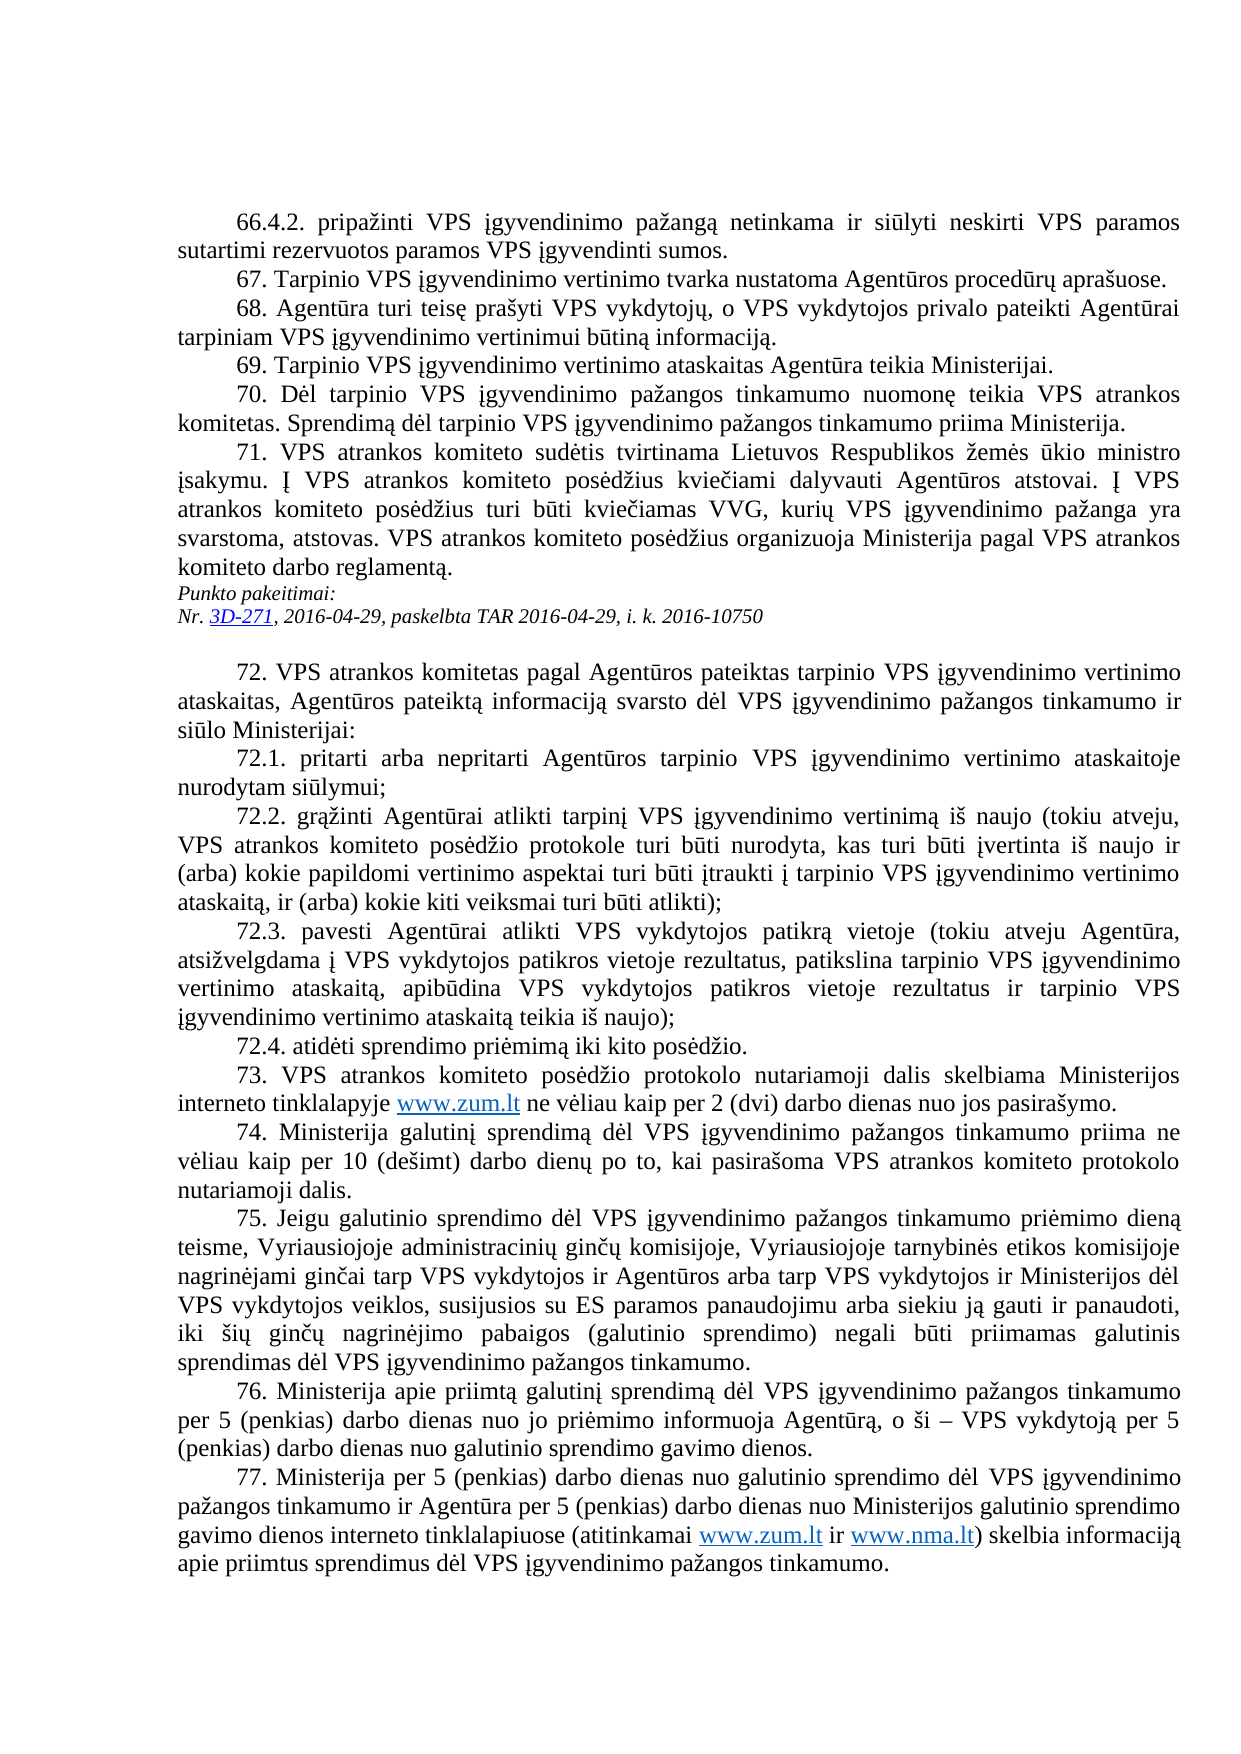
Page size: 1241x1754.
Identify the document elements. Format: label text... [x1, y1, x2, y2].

text 69. Tarpinio VPS įgyvendinimo vertinimo ataskaitas Agentūra teikia Ministerijai. [177, 350, 1181, 379]
text 73. VPS atrankos komiteto posėdžio protokolo nutariamoji dalis skelbiama Ministerijos interneto tinklalapyje www.zum.lt ne vėliau kaip per 2 (dvi) darbo dienas nuo jos pasirašymo. [177, 1060, 1181, 1117]
text 68. Agentūra turi teisę prašyti VPS vykdytojų, o VPS vykdytojos privalo pateikti Agentūrai tarpiniam VPS įgyvendinimo vertinimui būtiną informaciją. [177, 293, 1181, 350]
text 72.2. grąžinti Agentūrai atlikti tarpinį VPS įgyvendinimo vertinimą iš naujo (tokiu atveju, VPS atrankos komiteto posėdžio protokole turi būti nurodyta, kas turi būti įvertinta iš naujo ir (arba) kokie papildomi vertinimo aspektai turi būti įtraukti į tarpinio VPS įgyvendinimo vertinimo ataskaitą, ir (arba) kokie kiti veiksmai turi būti atlikti); [177, 801, 1181, 916]
text Punkto pakeitimai: [177, 580, 1181, 604]
text 71. VPS atrankos komiteto sudėtis tvirtinama Lietuvos Respublikos žemės ūkio ministro įsakymu. Į VPS atrankos komiteto posėdžius kviečiami dalyvauti Agentūros atstovai. Į VPS atrankos komiteto posėdžius turi būti kviečiamas VVG, kurių VPS įgyvendinimo pažanga yra svarstoma, atstovas. VPS atrankos komiteto posėdžius organizuoja Ministerija pagal VPS atrankos komiteto darbo reglamentą. [177, 437, 1181, 580]
text 76. Ministerija apie priimtą galutinį sprendimą dėl VPS įgyvendinimo pažangos tinkamumo per 5 (penkias) darbo dienas nuo jo priėmimo informuoja Agentūrą, o ši – VPS vykdytoją per 5 (penkias) darbo dienas nuo galutinio sprendimo gavimo dienos. [177, 1376, 1181, 1462]
text 72. VPS atrankos komitetas pagal Agentūros pateiktas tarpinio VPS įgyvendinimo vertinimo ataskaitas, Agentūros pateiktą informaciją svarsto dėl VPS įgyvendinimo pažangos tinkamumo ir siūlo Ministerijai: [177, 657, 1181, 743]
text 72.3. pavesti Agentūrai atlikti VPS vykdytojos patikrą vietoje (tokiu atveju Agentūra, atsižvelgdama į VPS vykdytojos patikros vietoje rezultatus, patikslina tarpinio VPS įgyvendinimo vertinimo ataskaitą, apibūdina VPS vykdytojos patikros vietoje rezultatus ir tarpinio VPS įgyvendinimo vertinimo ataskaitą teikia iš naujo); [177, 916, 1181, 1031]
text 72.1. pritarti arba nepritarti Agentūros tarpinio VPS įgyvendinimo vertinimo ataskaitoje nurodytam siūlymui; [177, 743, 1181, 801]
text 72.4. atidėti sprendimo priėmimą iki kito posėdžio. [177, 1031, 1181, 1060]
text 74. Ministerija galutinį sprendimą dėl VPS įgyvendinimo pažangos tinkamumo priima ne vėliau kaip per 10 (dešimt) darbo dienų po to, kai pasirašoma VPS atrankos komiteto protokolo nutariamoji dalis. [177, 1117, 1181, 1203]
text 70. Dėl tarpinio VPS įgyvendinimo pažangos tinkamumo nuomonę teikia VPS atrankos komitetas. Sprendimą dėl tarpinio VPS įgyvendinimo pažangos tinkamumo priima Ministerija. [177, 379, 1181, 437]
text 66.4.2. pripažinti VPS įgyvendinimo pažangą netinkama ir siūlyti neskirti VPS paramos sutartimi rezervuotos paramos VPS įgyvendinti sumos. [177, 207, 1181, 264]
text 67. Tarpinio VPS įgyvendinimo vertinimo tvarka nustatoma Agentūros procedūrų aprašuose. [177, 264, 1181, 293]
text 77. Ministerija per 5 (penkias) darbo dienas nuo galutinio sprendimo dėl VPS įgyvendinimo pažangos tinkamumo ir Agentūra per 5 (penkias) darbo dienas nuo Ministerijos galutinio sprendimo gavimo dienos interneto tinklalapiuose (atitinkamai www.zum.lt ir www.nma.lt) skelbia informaciją apie priimtus sprendimus dėl VPS įgyvendinimo pažangos tinkamumo. [177, 1462, 1181, 1577]
text 75. Jeigu galutinio sprendimo dėl VPS įgyvendinimo pažangos tinkamumo priėmimo dieną teisme, Vyriausiojoje administracinių ginčų komisijoje, Vyriausiojoje tarnybinės etikos komisijoje nagrinėjami ginčai tarp VPS vykdytojos ir Agentūros arba tarp VPS vykdytojos ir Ministerijos dėl VPS vykdytojos veiklos, susijusios su ES paramos panaudojimu arba siekiu ją gauti ir panaudoti, iki šių ginčų nagrinėjimo pabaigos (galutinio sprendimo) negali būti priimamas galutinis sprendimas dėl VPS įgyvendinimo pažangos tinkamumo. [177, 1203, 1181, 1376]
text Nr. 3D-271, 2016-04-29, paskelbta TAR 2016-04-29, i. k. 2016-10750 [177, 604, 1181, 628]
